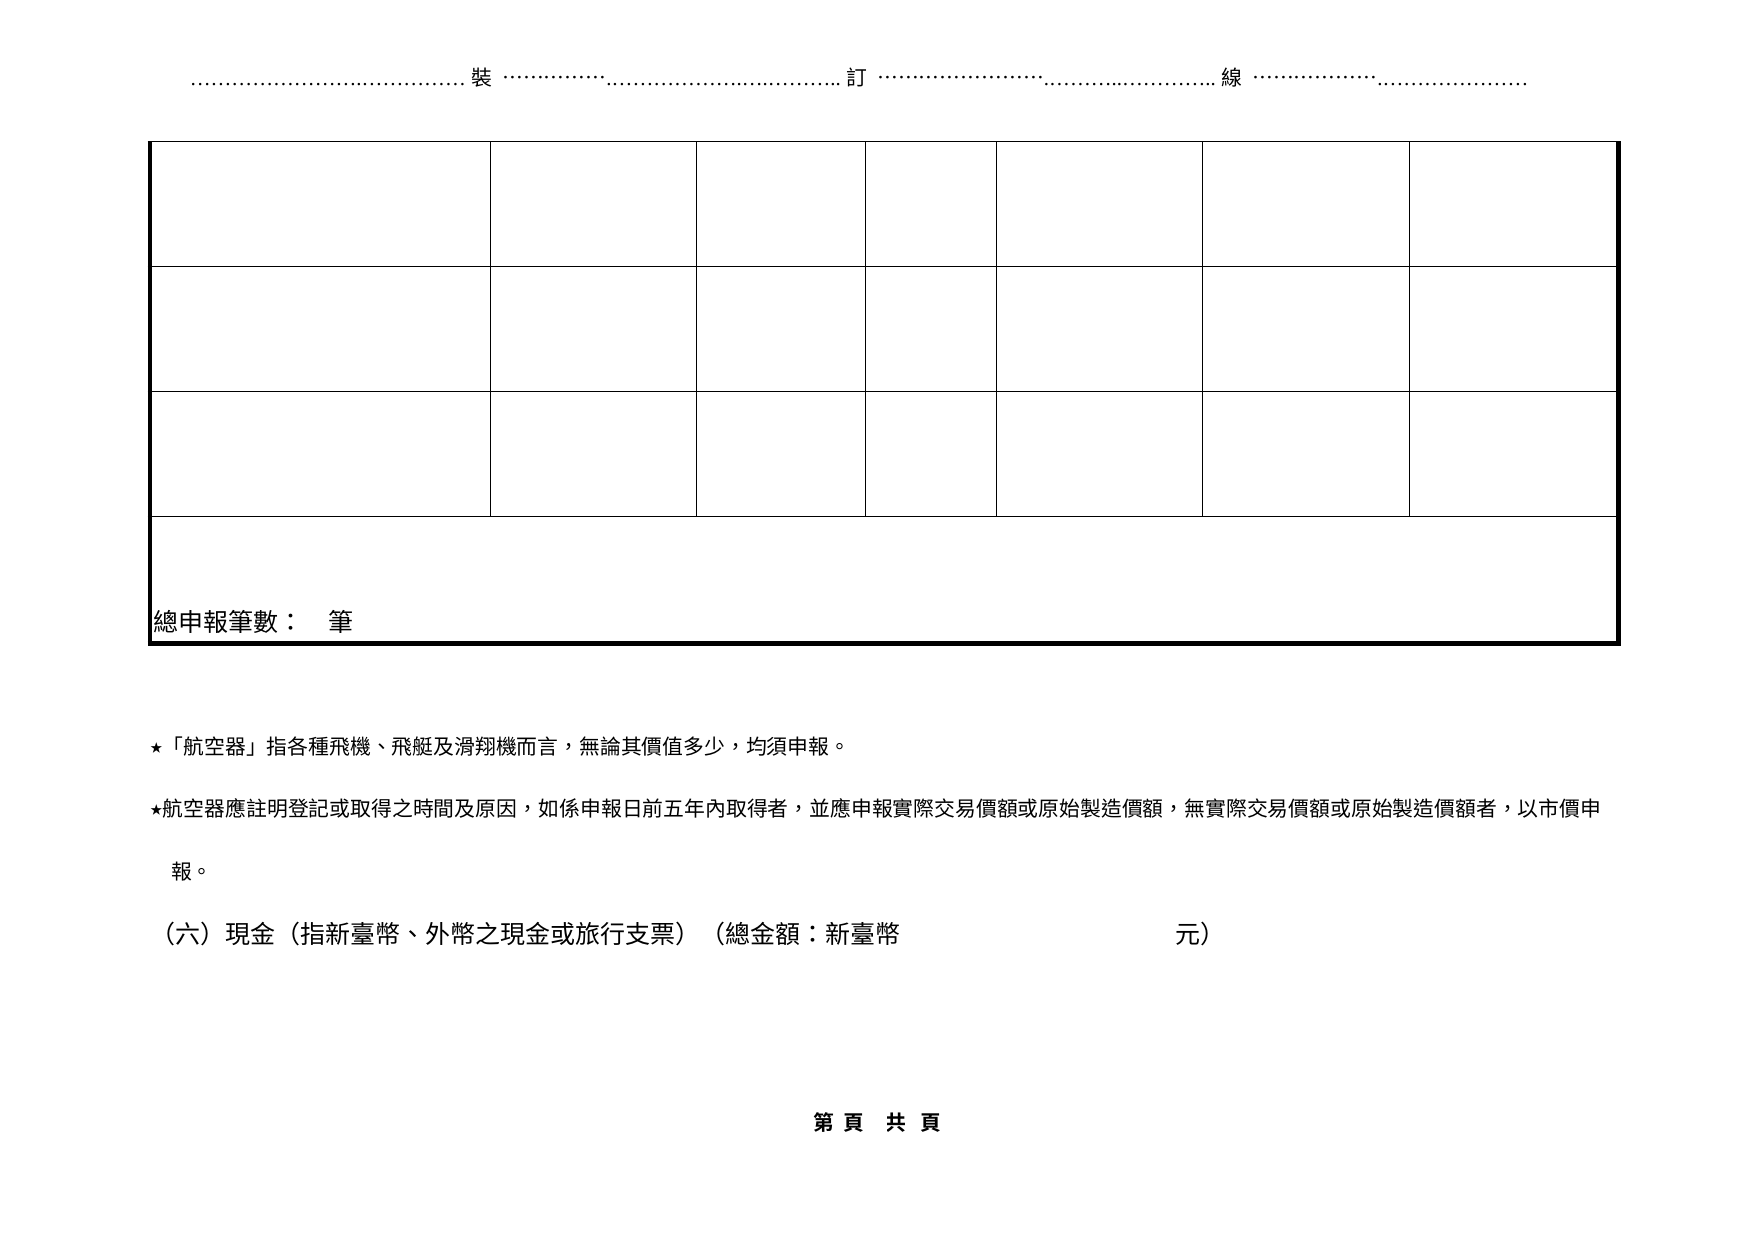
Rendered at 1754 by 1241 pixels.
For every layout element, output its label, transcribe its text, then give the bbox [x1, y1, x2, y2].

table_cell [997, 392, 1202, 516]
table_cell [1203, 392, 1409, 516]
table_cell [1203, 267, 1409, 391]
table_cell [1410, 142, 1616, 266]
table_cell [491, 267, 696, 391]
table_cell [1410, 267, 1616, 391]
table_cell [866, 267, 996, 391]
text ★航空器應註明登記或取得之時間及原因，如係申報日前五年內取得者，並應申報實際交易價額或原始製造價額，無實際交易價額或原始製造價額者，以市價申報。 [150, 766, 1604, 891]
table_cell [997, 267, 1202, 391]
table_cell [866, 142, 996, 266]
table_cell [697, 392, 865, 516]
table_cell [152, 142, 490, 266]
table_cell [697, 142, 865, 266]
table_cell [152, 392, 490, 516]
table_cell [491, 392, 696, 516]
table_cell [697, 267, 865, 391]
table_cell [1410, 392, 1616, 516]
table_cell [491, 142, 696, 266]
table_cell [997, 142, 1202, 266]
table_cell 總申報筆數： 筆 [152, 517, 1616, 641]
table_cell [152, 267, 490, 391]
table_cell [866, 392, 996, 516]
table_cell [1203, 142, 1409, 266]
text ★「航空器」指各種飛機、飛艇及滑翔機而言，無論其價值多少，均須申報。 [150, 703, 1604, 766]
text （六）現金（指新臺幣、外幣之現金或旅行支票）（總金額：新臺幣 元） [150, 891, 1604, 953]
